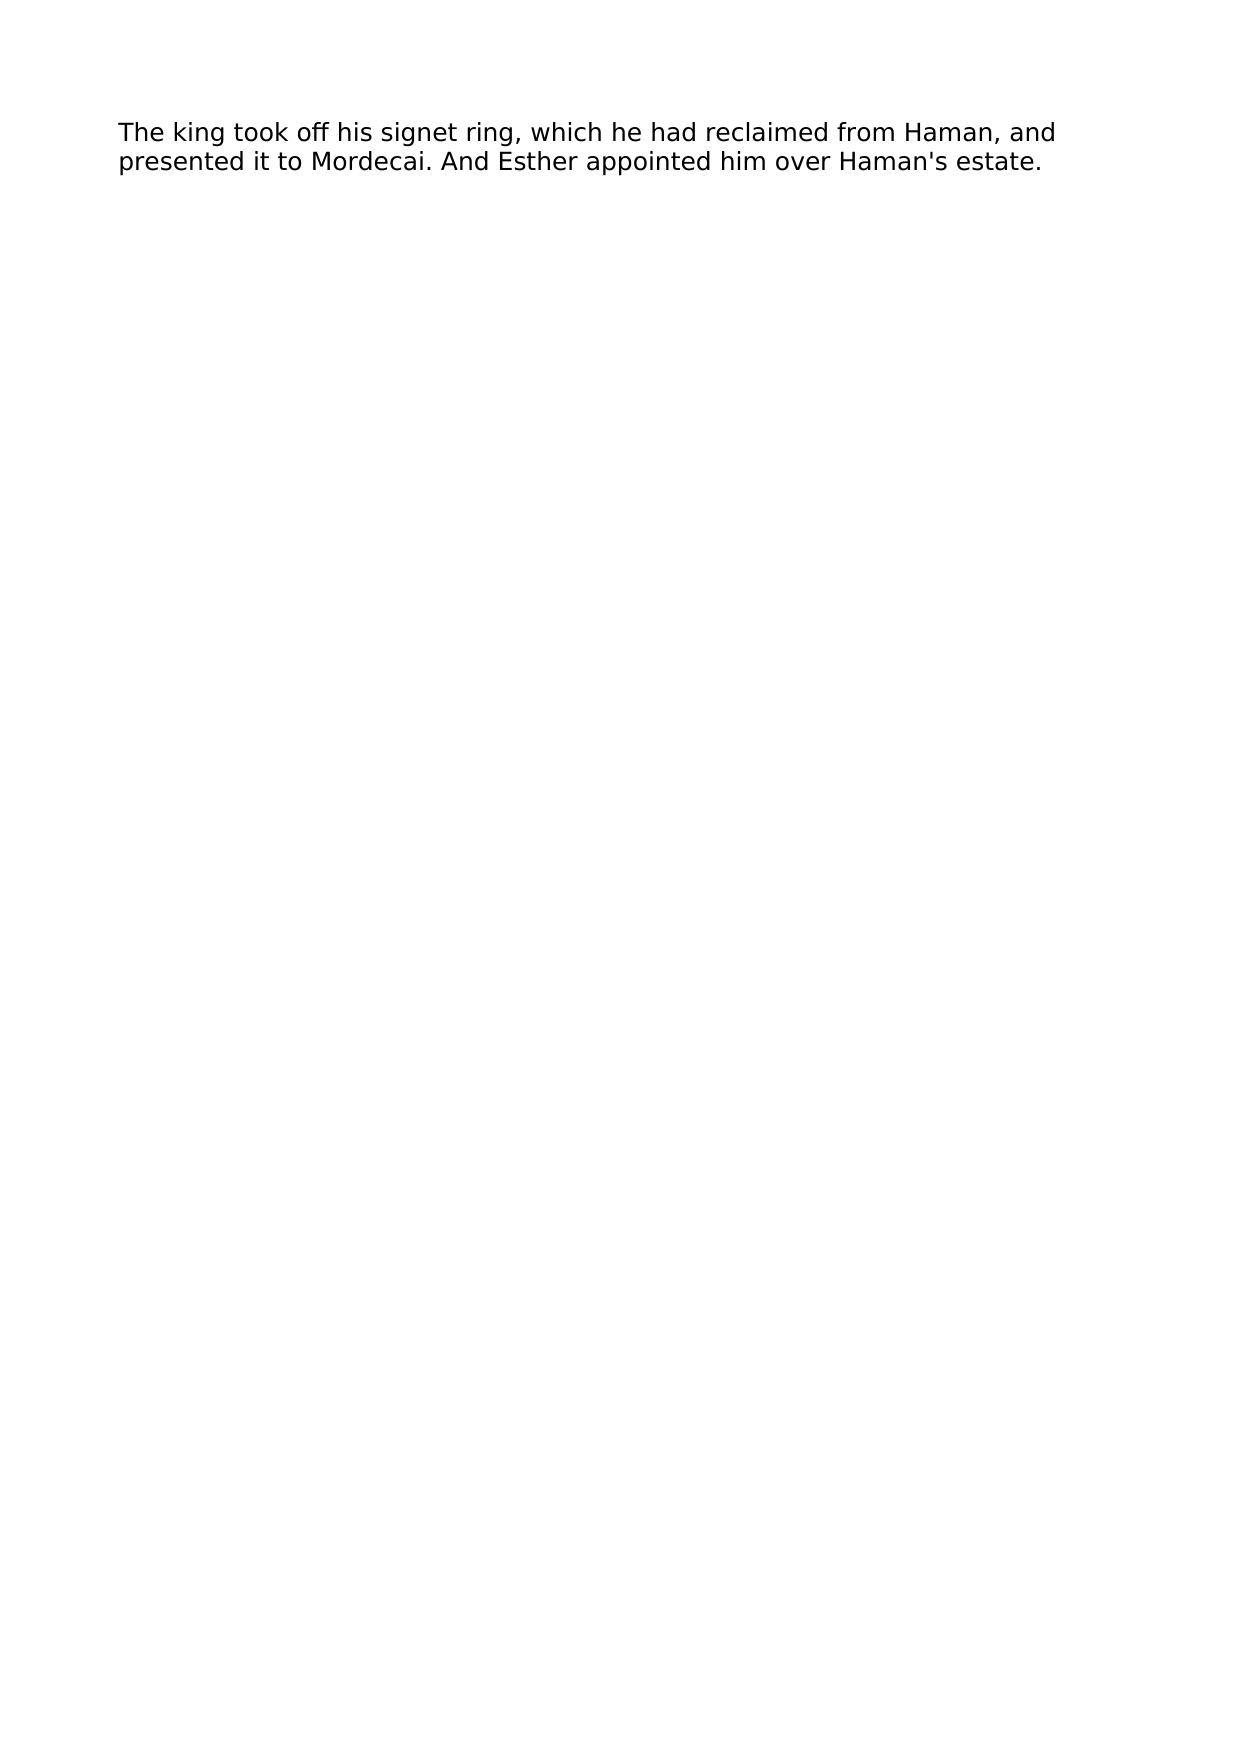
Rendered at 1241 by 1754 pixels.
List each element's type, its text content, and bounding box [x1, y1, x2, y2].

text The king took off his signet ring, which he had reclaimed from Haman, and presented it to Mordecai. And Esther appointed him over Haman's estate. [118, 118, 1122, 176]
